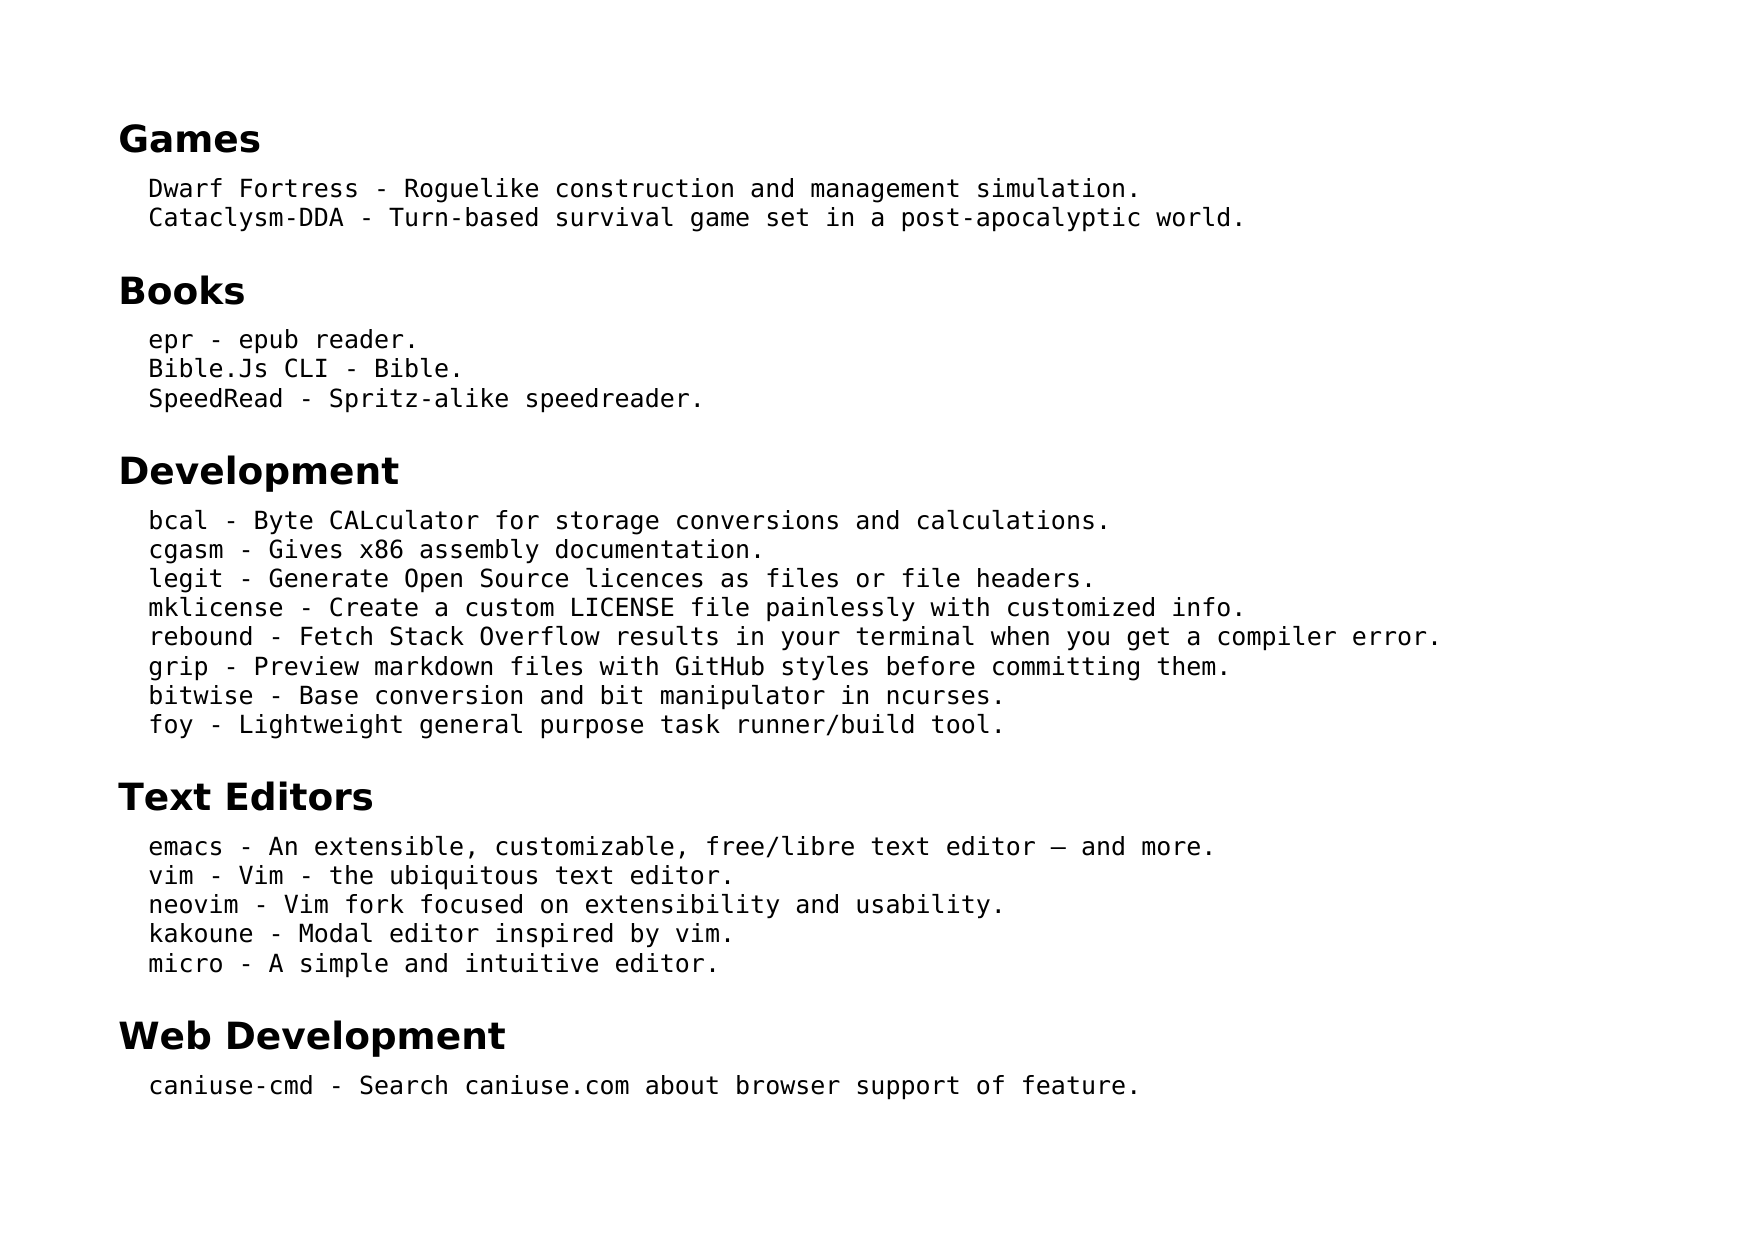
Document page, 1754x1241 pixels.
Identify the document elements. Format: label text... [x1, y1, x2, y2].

text caniuse-cmd - Search caniuse.com about browser support of feature. [118, 1071, 1636, 1100]
text Dwarf Fortress - Roguelike construction and management simulation. Cataclysm-DDA - Turn-based survival game set in a post-apocalyptic world. [118, 174, 1636, 233]
subtitle Development [118, 450, 1636, 493]
subtitle Games [118, 118, 1636, 162]
text emacs - An extensible, customizable, free/libre text editor — and more. vim - Vim - the ubiquitous text editor. neovim - Vim fork focused on extensibility and usability. kakoune - Modal editor inspired by vim. micro - A simple and intuitive editor. [118, 832, 1636, 978]
subtitle Web Development [118, 1015, 1636, 1058]
text epr - epub reader. Bible.Js CLI - Bible. SpeedRead - Spritz-alike speedreader. [118, 326, 1636, 413]
subtitle Text Editors [118, 776, 1636, 820]
text bcal - Byte CALculator for storage conversions and calculations. cgasm - Gives x86 assembly documentation. legit - Generate Open Source licences as files or file headers. mklicense - Create a custom LICENSE file painlessly with customized info. rebound - Fetch Stack Overflow results in your terminal when you get a compiler error. grip - Preview markdown files with GitHub styles before committing them. bitwise - Base conversion and bit manipulator in ncurses. foy - Lightweight general purpose task runner/build tool. [118, 506, 1636, 739]
subtitle Books [118, 269, 1636, 313]
